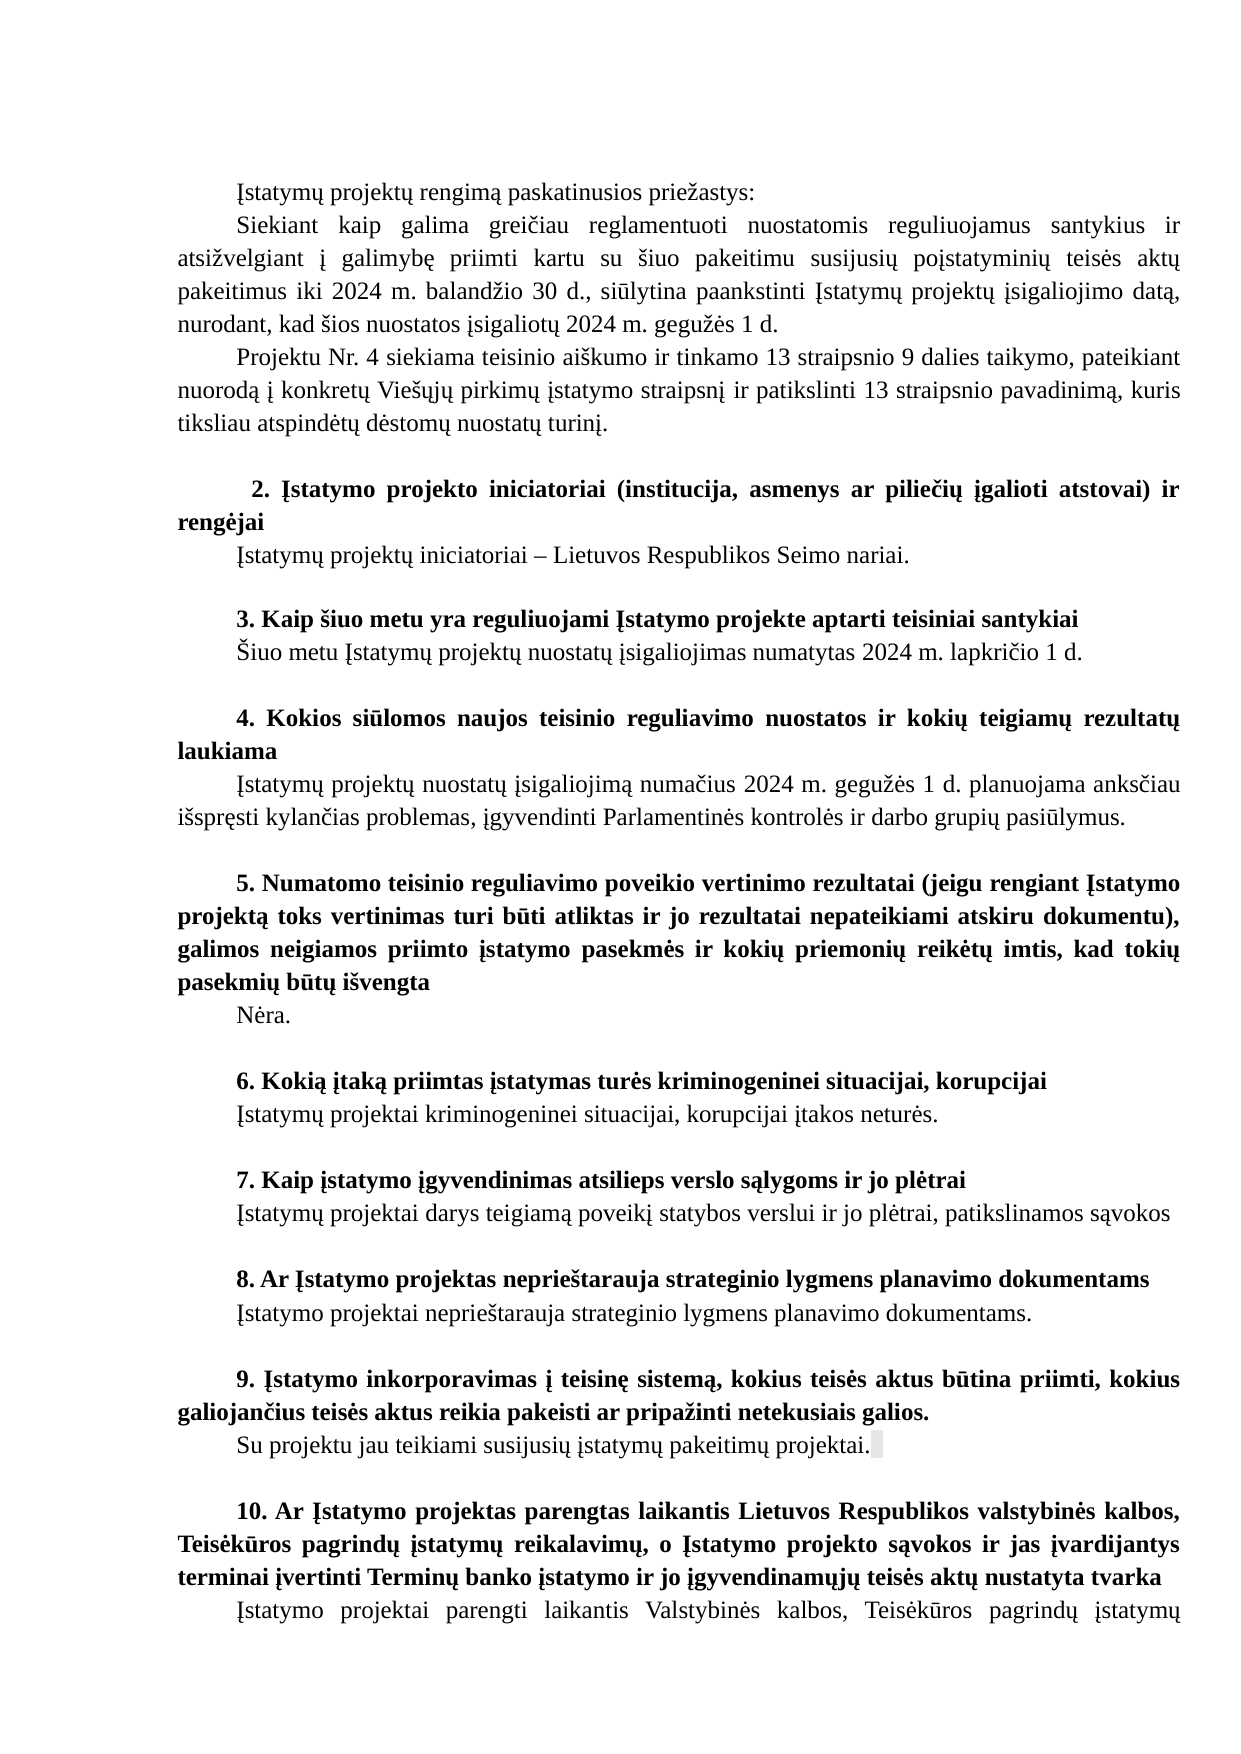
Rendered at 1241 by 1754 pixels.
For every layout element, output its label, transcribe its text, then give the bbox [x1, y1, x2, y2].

text Nėra. [177, 1000, 1181, 1029]
text 9. Įstatymo inkorporavimas į teisinę sistemą, kokius teisės aktus būtina priimti, kokius galiojančius teisės aktus reikia pakeisti ar pripažinti netekusiais galios. [177, 1364, 1181, 1425]
text Projektu Nr. 4 siekiama teisinio aiškumo ir tinkamo 13 straipsnio 9 dalies taikymo, pateikiant nuorodą į konkretų Viešųjų pirkimų įstatymo straipsnį ir patikslinti 13 straipsnio pavadinimą, kuris tiksliau atspindėtų dėstomų nuostatų turinį. [177, 342, 1181, 437]
text Siekiant kaip galima greičiau reglamentuoti nuostatomis reguliuojamus santykius ir atsižvelgiant į galimybę priimti kartu su šiuo pakeitimu susijusių poįstatyminių teisės aktų pakeitimus iki 2024 m. balandžio 30 d., siūlytina paankstinti Įstatymų projektų įsigaliojimo datą, nurodant, kad šios nuostatos įsigaliotų 2024 m. gegužės 1 d. [177, 210, 1181, 338]
text Įstatymų projektai kriminogeninei situacijai, korupcijai įtakos neturės. [177, 1099, 1181, 1128]
text 5. Numatomo teisinio reguliavimo poveikio vertinimo rezultatai (jeigu rengiant Įstatymo projektą toks vertinimas turi būti atliktas ir jo rezultatai nepateikiami atskiru dokumentu), galimos neigiamos priimto įstatymo pasekmės ir kokių priemonių reikėtų imtis, kad tokių pasekmių būtų išvengta [177, 868, 1181, 996]
text Su projektu jau teikiami susijusių įstatymų pakeitimų projektai. [177, 1430, 1181, 1458]
text Įstatymų projektų iniciatoriai – Lietuvos Respublikos Seimo nariai. [177, 540, 1181, 569]
text Įstatymo projektai neprieštarauja strateginio lygmens planavimo dokumentams. [177, 1298, 1181, 1326]
text 10. Ar Įstatymo projektas parengtas laikantis Lietuvos Respublikos valstybinės kalbos, Teisėkūros pagrindų įstatymų reikalavimų, o Įstatymo projekto sąvokos ir jas įvardijantys terminai įvertinti Terminų banko įstatymo ir jo įgyvendinamųjų teisės aktų nustatyta tvarka [177, 1496, 1181, 1591]
text 7. Kaip įstatymo įgyvendinimas atsilieps verslo sąlygoms ir jo plėtrai [177, 1166, 1181, 1194]
text Įstatymų projektų nuostatų įsigaliojimą numačius 2024 m. gegužės 1 d. planuojama anksčiau išspręsti kylančias problemas, įgyvendinti Parlamentinės kontrolės ir darbo grupių pasiūlymus. [177, 769, 1181, 831]
text Įstatymų projektai darys teigiamą poveikį statybos verslui ir jo plėtrai, patikslinamos sąvokos [177, 1198, 1181, 1227]
text Įstatymo projektai parengti laikantis Valstybinės kalbos, Teisėkūros pagrindų įstatymų [177, 1595, 1181, 1623]
text Įstatymų projektų rengimą paskatinusios priežastys: [177, 177, 1181, 206]
text 4. Kokios siūlomos naujos teisinio reguliavimo nuostatos ir kokių teigiamų rezultatų laukiama [177, 703, 1181, 765]
text 2. Įstatymo projekto iniciatoriai (institucija, asmenys ar piliečių įgalioti atstovai) ir rengėjai [177, 474, 1181, 536]
text Šiuo metu Įstatymų projektų nuostatų įsigaliojimas numatytas 2024 m. lapkričio 1 d. [177, 637, 1181, 666]
text 3. Kaip šiuo metu yra reguliuojami Įstatymo projekte aptarti teisiniai santykiai [177, 604, 1181, 633]
text 8. Ar Įstatymo projektas neprieštarauja strateginio lygmens planavimo dokumentams [177, 1264, 1181, 1293]
text 6. Kokią įtaką priimtas įstatymas turės kriminogeninei situacijai, korupcijai [177, 1066, 1181, 1095]
